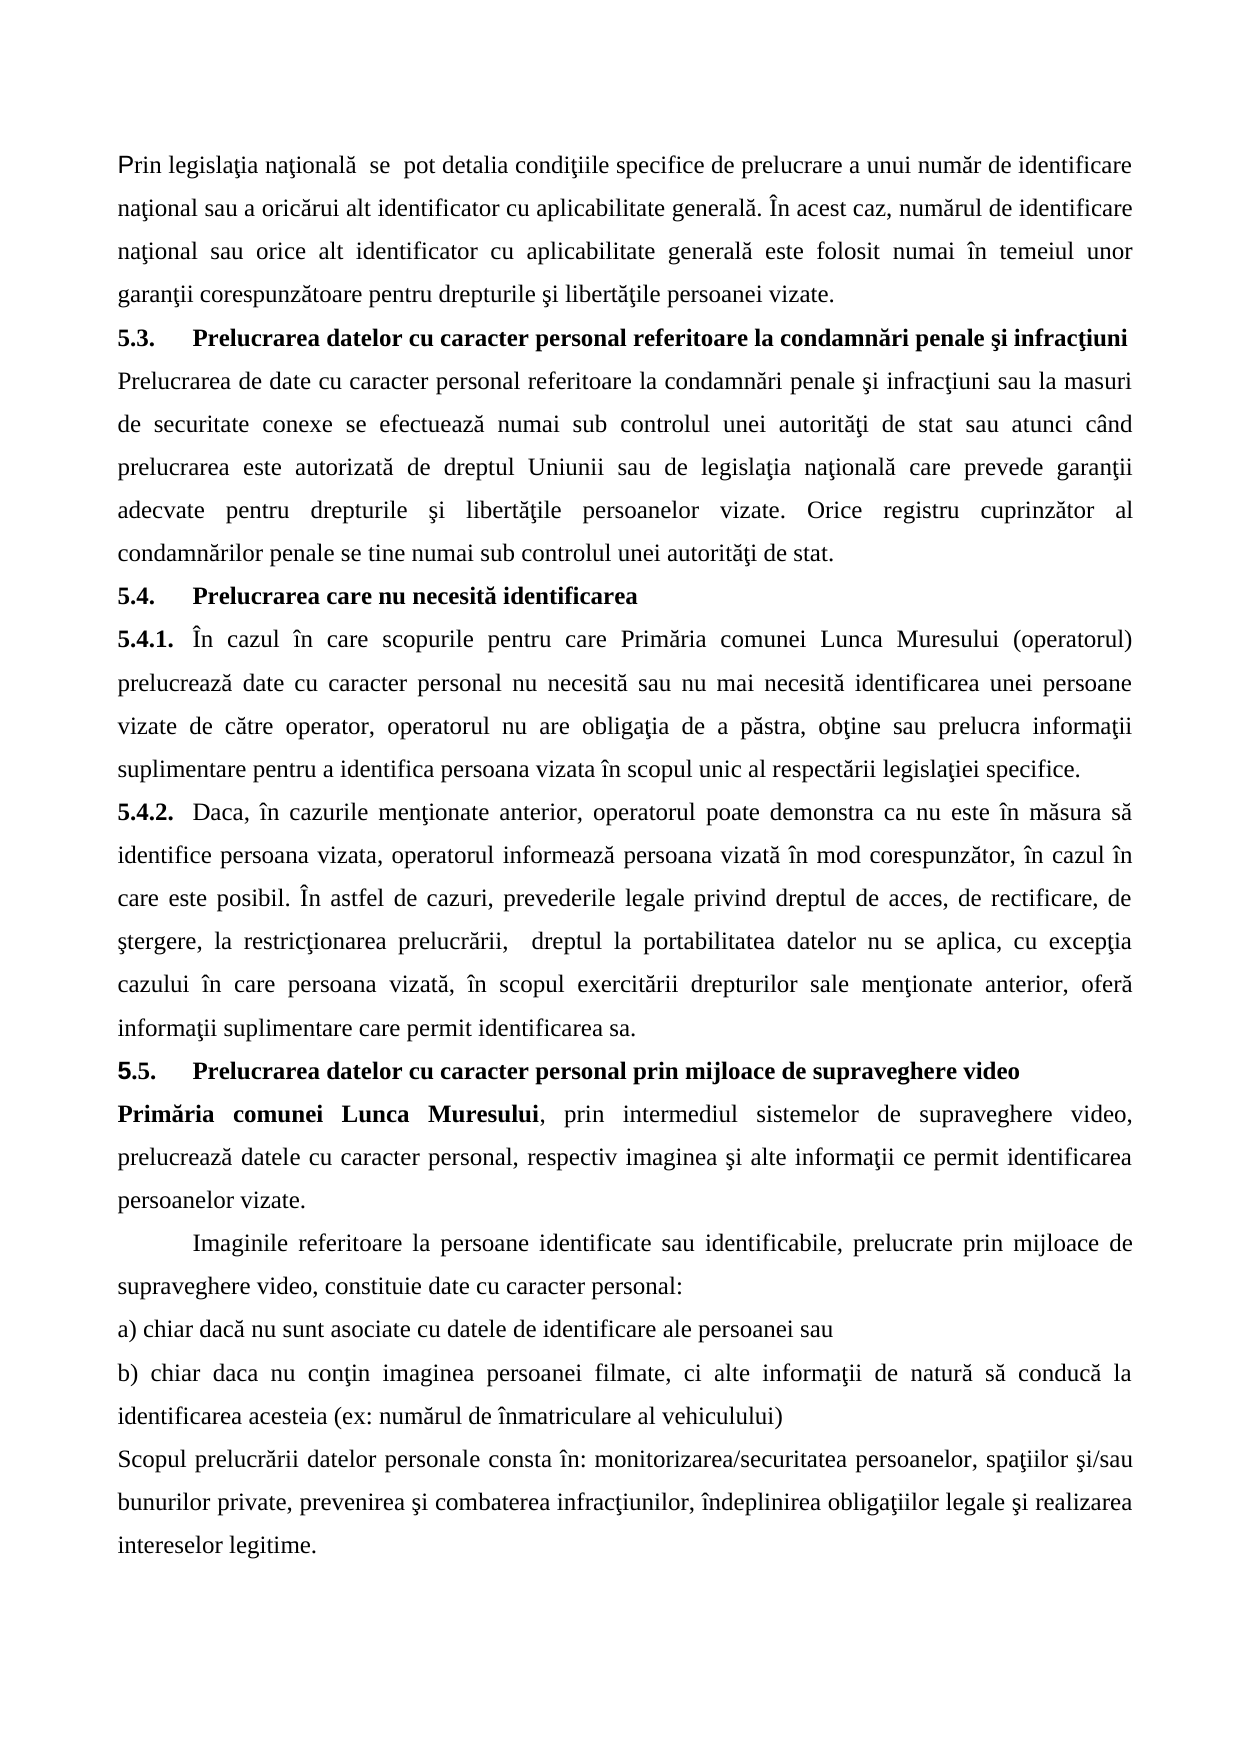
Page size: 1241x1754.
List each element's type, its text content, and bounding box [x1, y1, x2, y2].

text Scopul prelucrării datelor personale consta în: monitorizarea/securitatea persoanelor, spaţiilor şi/sau bunurilor private, prevenirea şi combaterea infracţiunilor, îndeplinirea obligaţiilor legale şi realizarea intereselor legitime. [117, 1444, 1134, 1559]
text Prelucrarea de date cu caracter personal referitoare la condamnări penale şi infracţiuni sau la masuri de securitate conexe se efectuează numai sub controlul unei autorităţi de stat sau atunci când prelucrarea este autorizată de dreptul Uniunii sau de legislaţia naţională care prevede garanţii adecvate pentru drepturile şi libertăţile persoanelor vizate. Orice registru cuprinzător al condamnărilor penale se tine numai sub controlul unei autorităţi de stat. [117, 366, 1134, 567]
text Imaginile referitoare la persoane identificate sau identificabile, prelucrate prin mijloace de supraveghere video, constituie date cu caracter personal: [117, 1228, 1134, 1300]
subtitle 5.4. Prelucrarea care nu necesită identificarea [117, 581, 1134, 610]
text Prin legislaţia naţională se pot detalia condiţiile specifice de prelucrare a unui număr de identificare naţional sau a oricărui alt identificator cu aplicabilitate generală. În acest caz, numărul de identificare naţional sau orice alt identificator cu aplicabilitate generală este folosit numai în temeiul unor garanţii corespunzătoare pentru drepturile şi libertăţile persoanei vizate. [117, 150, 1134, 308]
list În cazul în care scopurile pentru care Primăria comunei Lunca Muresului (operatorul) prelucrează date cu caracter personal nu necesită sau nu mai necesită identificarea unei persoane vizate de către operator, operatorul nu are obligaţia de a păstra, obţine sau prelucra informaţii suplimentare pentru a identifica persoana vizata în scopul unic al respectării legislaţiei specifice. [117, 624, 1134, 783]
text a) chiar dacă nu sunt asociate cu datele de identificare ale persoanei sau [117, 1314, 1134, 1343]
text Primăria comunei Lunca Muresului, prin intermediul sistemelor de supraveghere video, prelucrează datele cu caracter personal, respectiv imaginea şi alte informaţii ce permit identificarea persoanelor vizate. [117, 1099, 1134, 1214]
subtitle 5.5. Prelucrarea datelor cu caracter personal prin mijloace de supraveghere video [117, 1056, 1134, 1084]
list Daca, în cazurile menţionate anterior, operatorul poate demonstra ca nu este în măsura să identifice persoana vizata, operatorul informează persoana vizată în mod corespunzător, în cazul în care este posibil. În astfel de cazuri, prevederile legale privind dreptul de acces, de rectificare, de ştergere, la restricţionarea prelucrării, dreptul la portabilitatea datelor nu se aplica, cu excepţia cazului în care persoana vizată, în scopul exercitării drepturilor sale menţionate anterior, oferă informaţii suplimentare care permit identificarea sa. [117, 797, 1134, 1041]
text b) chiar daca nu conţin imaginea persoanei filmate, ci alte informaţii de natură să conducă la identificarea acesteia (ex: numărul de înmatriculare al vehiculului) [117, 1358, 1134, 1429]
subtitle 5.3. Prelucrarea datelor cu caracter personal referitoare la condamnări penale şi infracţiuni [117, 323, 1134, 351]
